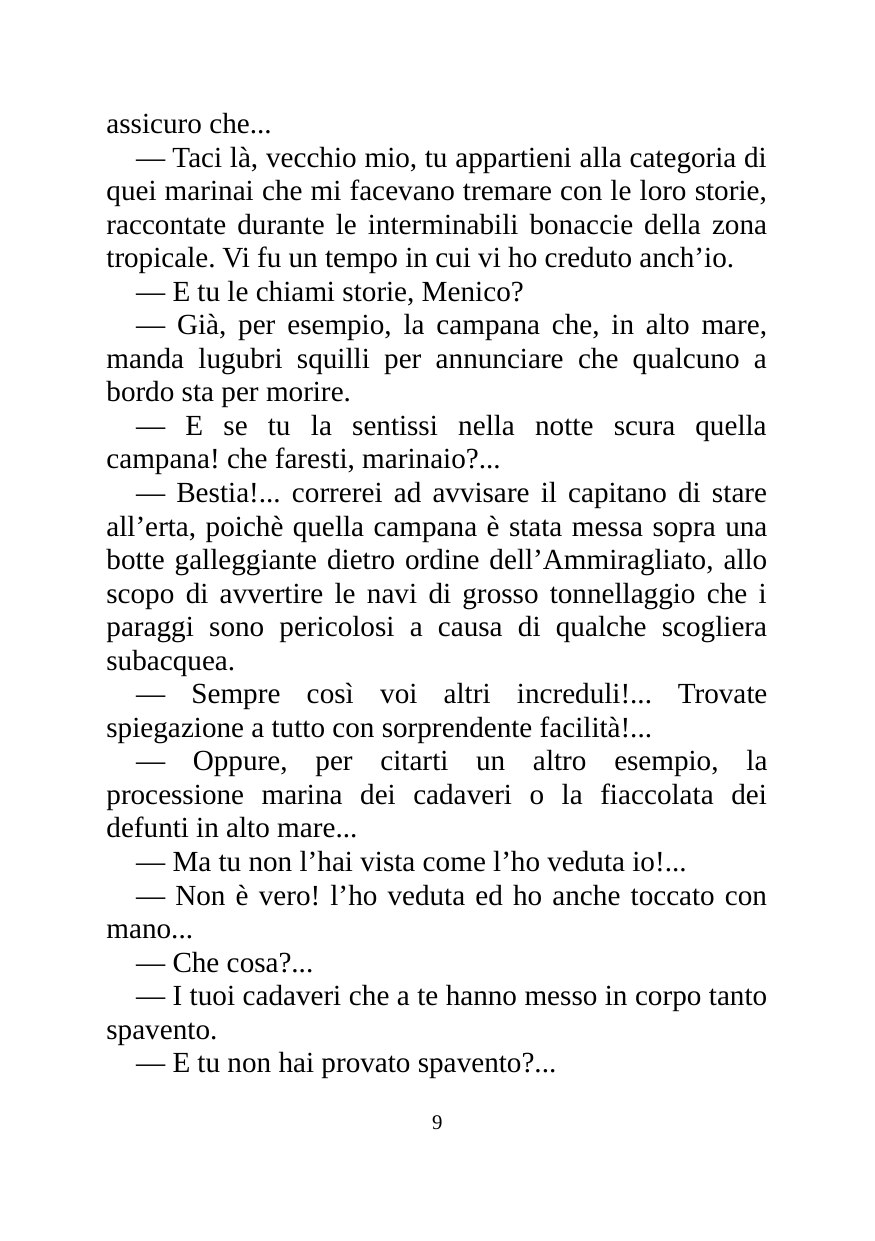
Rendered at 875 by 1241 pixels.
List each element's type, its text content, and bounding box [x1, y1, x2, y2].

text — E tu non hai provato spavento?... [106, 1045, 768, 1079]
text — E tu le chiami storie, Menico? [106, 274, 768, 307]
text — Che cosa?... [106, 945, 768, 978]
text — Ma tu non l’hai vista come l’ho veduta io!... [106, 844, 768, 878]
text — Bestia!... correrei ad avvisare il capitano di stare all’erta, poichè quella campana è stata messa sopra una botte galleggiante dietro ordine dell’Ammiragliato, allo scopo di avvertire le navi di grosso tonnellaggio che i paraggi sono pericolosi a causa di qualche scogliera subacquea. [106, 475, 768, 676]
text — Sempre così voi altri increduli!... Trovate spiegazione a tutto con sorprendente facilità!... [106, 676, 768, 743]
text — E se tu la sentissi nella notte scura quella campana! che faresti, marinaio?... [106, 408, 768, 475]
text — Taci là, vecchio mio, tu appartieni alla categoria di quei marinai che mi facevano tremare con le loro storie, raccontate durante le interminabili bonaccie della zona tropicale. Vi fu un tempo in cui vi ho creduto anch’io. [106, 140, 768, 274]
text — Oppure, per citarti un altro esempio, la processione marina dei cadaveri o la fiaccolata dei defunti in alto mare... [106, 743, 768, 844]
text — Non è vero! l’ho veduta ed ho anche toccato con mano... [106, 878, 768, 945]
text assicuro che... [106, 106, 768, 140]
text — Già, per esempio, la campana che, in alto mare, manda lugubri squilli per annunciare che qualcuno a bordo sta per morire. [106, 307, 768, 408]
text — I tuoi cadaveri che a te hanno messo in corpo tanto spavento. [106, 978, 768, 1045]
